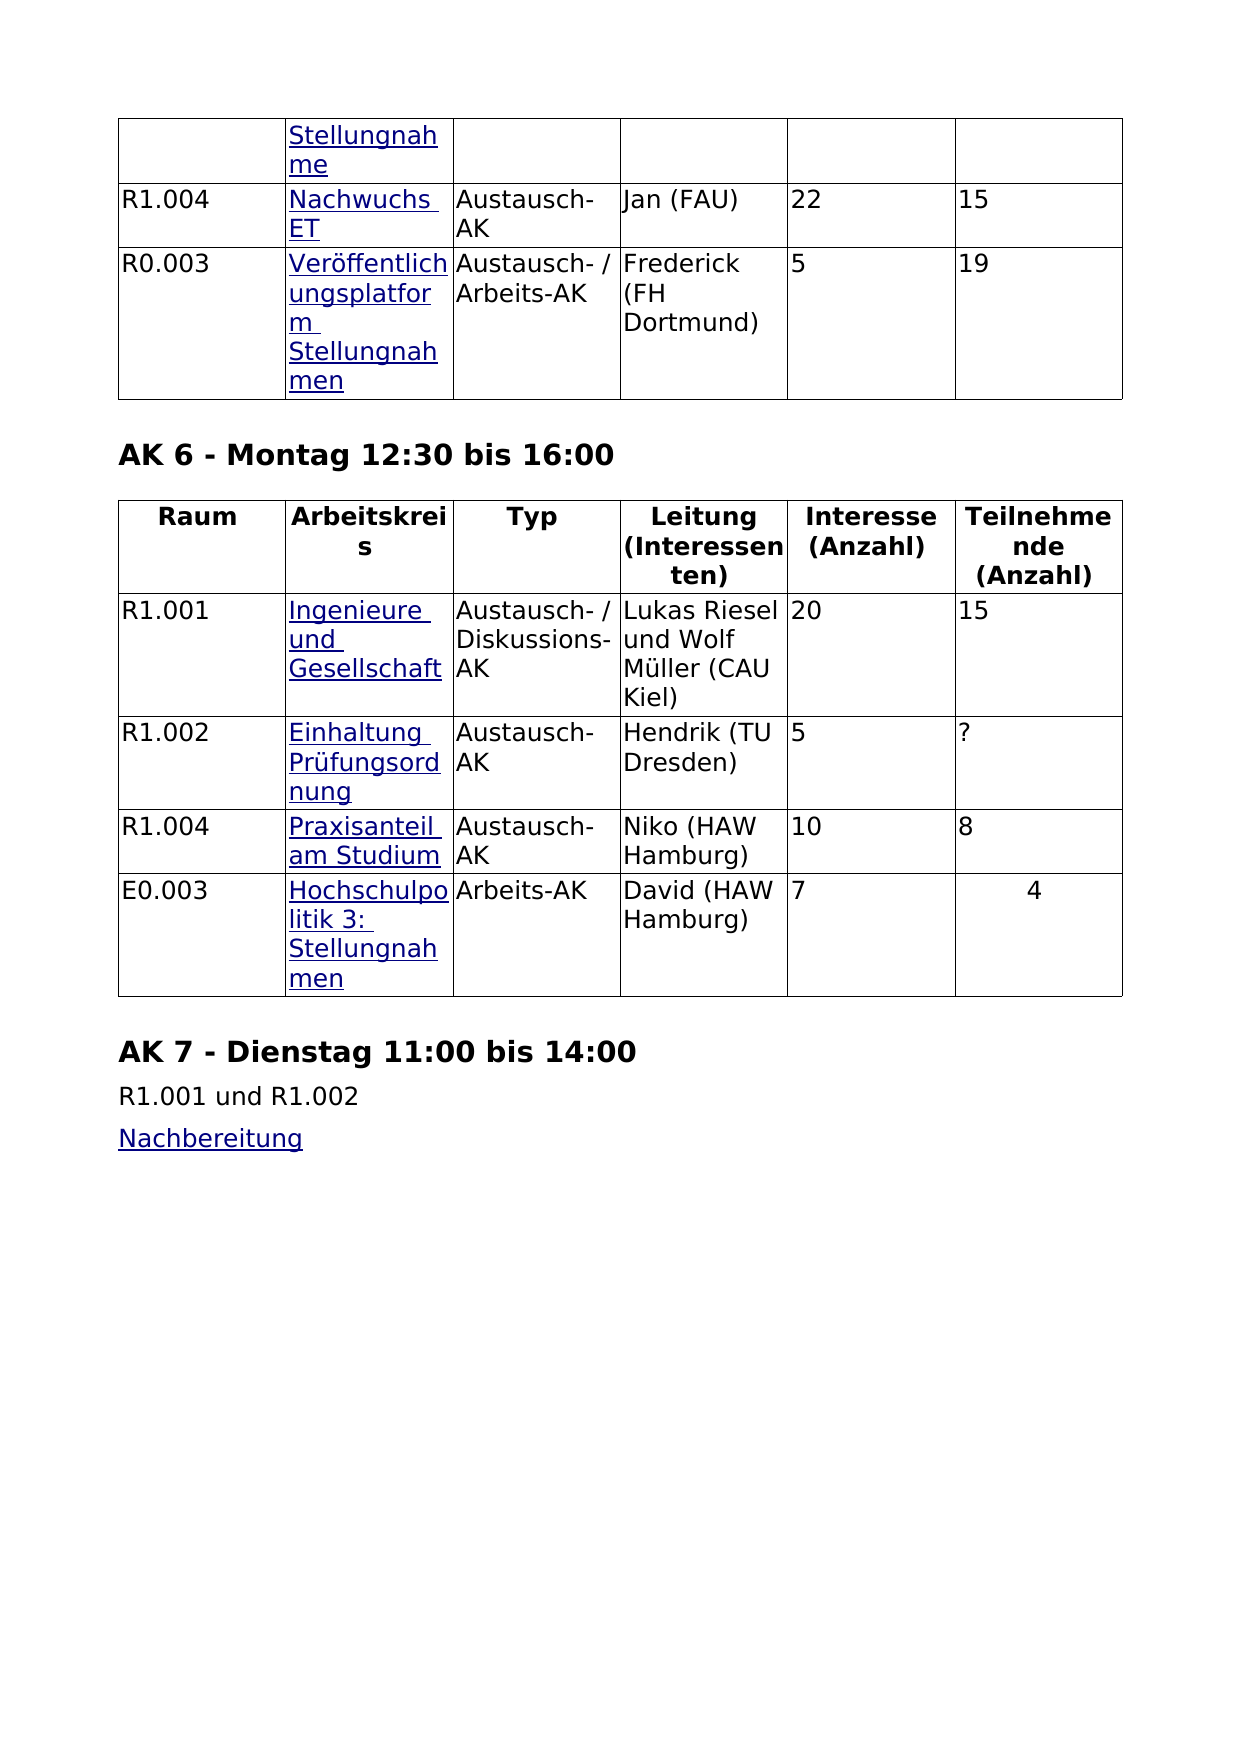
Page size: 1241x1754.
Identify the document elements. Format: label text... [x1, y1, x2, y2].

table_cell ? [956, 717, 1122, 809]
table_cell R1.002 [119, 717, 285, 809]
table_cell Austausch-AK [454, 810, 620, 873]
subtitle AK 7 - Dienstag 11:00 bis 14:00 [118, 1036, 1122, 1070]
table_cell [119, 119, 285, 182]
table_cell Praxisanteil am Studium [286, 810, 453, 873]
table_cell Jan (FAU) [621, 184, 787, 247]
table_cell [788, 119, 955, 182]
table_header Raum [119, 501, 285, 593]
table_cell Frederick (FH Dortmund) [621, 248, 787, 398]
table_cell Austausch-AK [454, 717, 620, 809]
text R1.001 und R1.002 [118, 1082, 1122, 1111]
table_cell Hendrik (TU Dresden) [621, 717, 787, 809]
table_cell 19 [956, 248, 1122, 398]
table_cell Veröffentlichungsplatform Stellungnahmen [286, 248, 453, 398]
table_cell 8 [956, 810, 1122, 873]
table_cell Nachwuchs ET [286, 184, 453, 247]
table_cell Austausch-AK [454, 184, 620, 247]
table_cell Einhaltung Prüfungsordnung [286, 717, 453, 809]
table_cell [956, 119, 1122, 182]
table_cell 4 [956, 874, 1122, 996]
text Nachbereitung [118, 1124, 1122, 1153]
table_cell Stellungnahme [286, 119, 453, 182]
table_cell R1.004 [119, 184, 285, 247]
table_cell 5 [788, 717, 955, 809]
table_cell [454, 119, 620, 182]
table_cell Hochschulpolitik 3: Stellungnahmen [286, 874, 453, 996]
table_cell Ingenieure und Gesellschaft [286, 594, 453, 716]
table_cell 10 [788, 810, 955, 873]
table_cell Lukas Riesel und Wolf Müller (CAU Kiel) [621, 594, 787, 716]
table_cell R1.004 [119, 810, 285, 873]
table_cell Austausch- / Arbeits-AK [454, 248, 620, 398]
table_cell 15 [956, 594, 1122, 716]
table_cell Arbeits-AK [454, 874, 620, 996]
table_cell 22 [788, 184, 955, 247]
table_header Interesse (Anzahl) [788, 501, 955, 593]
table_cell E0.003 [119, 874, 285, 996]
table_cell 5 [788, 248, 955, 398]
table_cell Austausch- / Diskussions-AK [454, 594, 620, 716]
table_header Typ [454, 501, 620, 593]
subtitle AK 6 - Montag 12:30 bis 16:00 [118, 438, 1122, 472]
table_cell [621, 119, 787, 182]
table_header Teilnehmende (Anzahl) [956, 501, 1122, 593]
table_cell R1.001 [119, 594, 285, 716]
table_header Leitung (Interessenten) [621, 501, 787, 593]
table_cell R0.003 [119, 248, 285, 398]
table_cell 20 [788, 594, 955, 716]
table_cell Niko (HAW Hamburg) [621, 810, 787, 873]
table_cell David (HAW Hamburg) [621, 874, 787, 996]
table_cell 7 [788, 874, 955, 996]
table_cell 15 [956, 184, 1122, 247]
table_header Arbeitskreis [286, 501, 453, 593]
